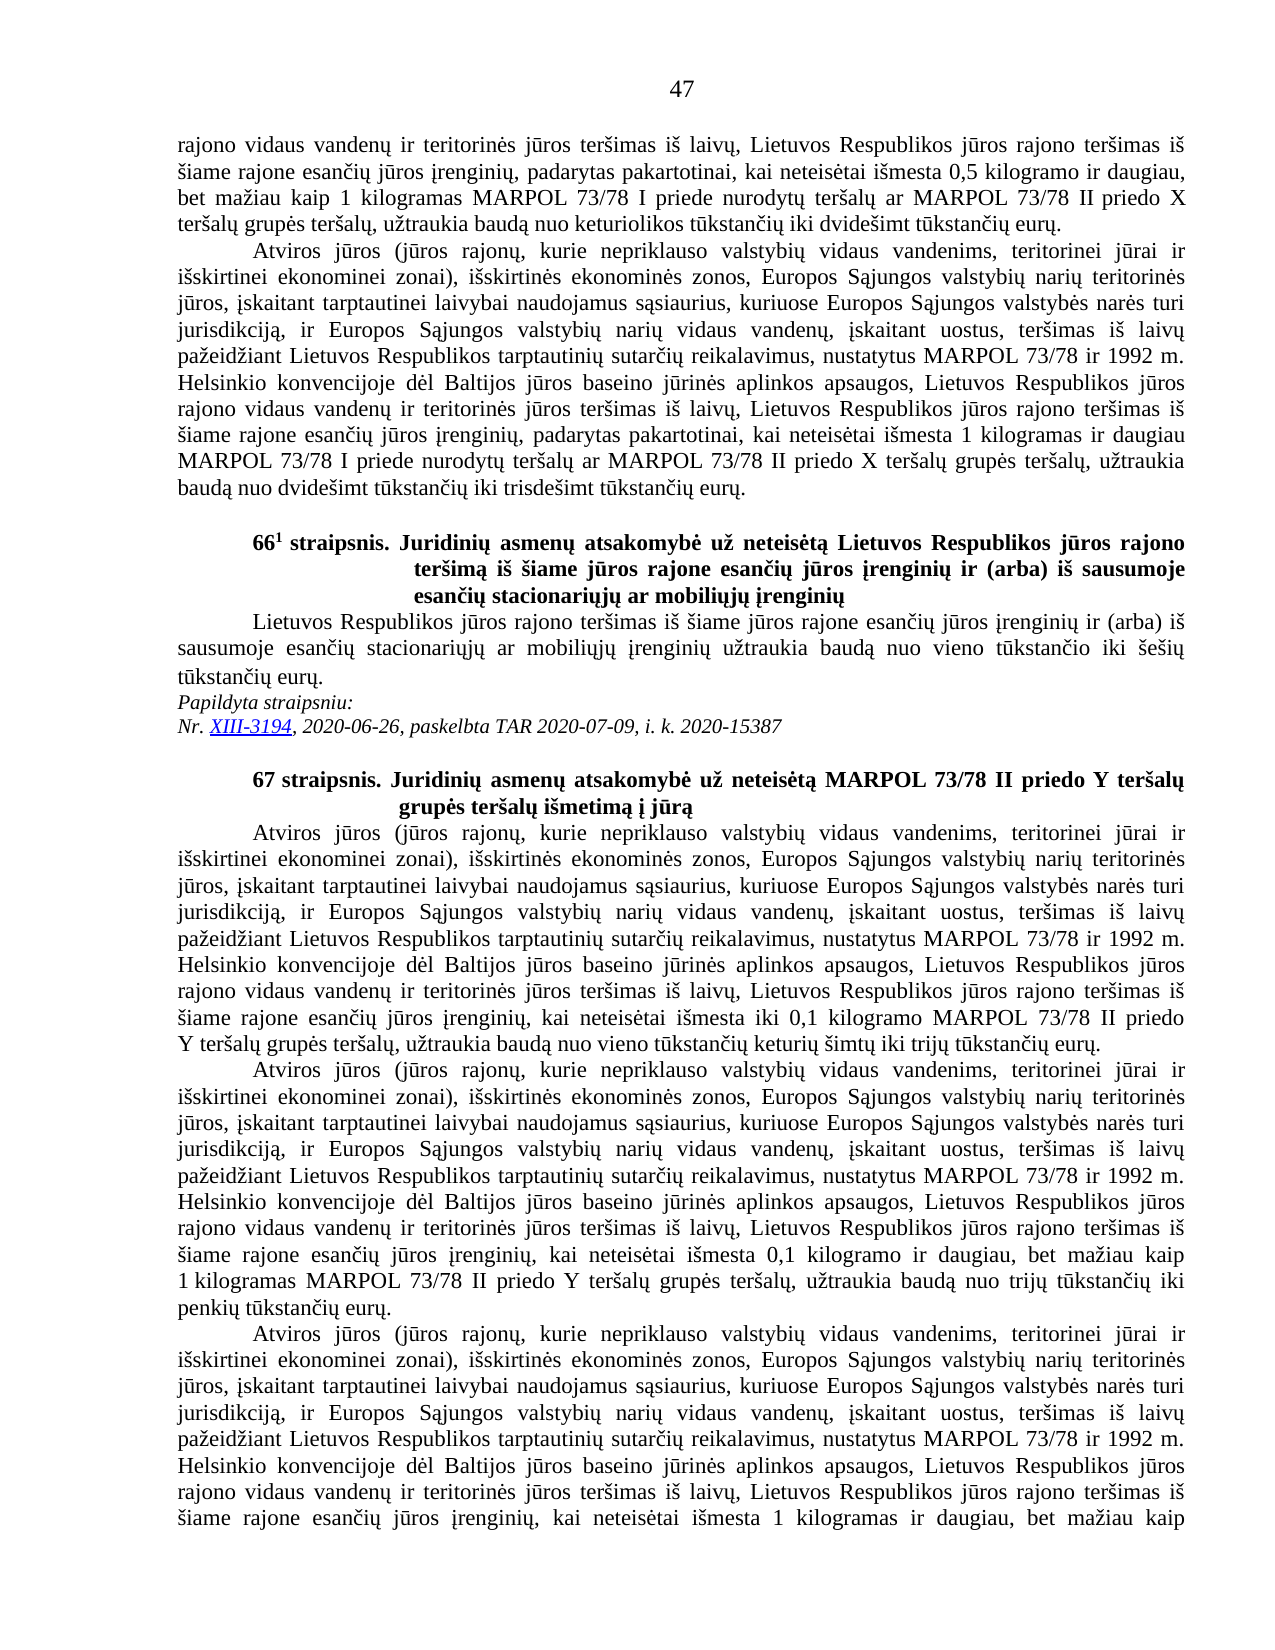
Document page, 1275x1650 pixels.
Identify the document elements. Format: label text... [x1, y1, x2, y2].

text Atviros jūros (jūros rajonų, kurie nepriklauso valstybių vidaus vandenims, teritorinei jūrai ir išskirtinei ekonominei zonai), išskirtinės ekonominės zonos, Europos Sąjungos valstybių narių teritorinės jūros, įskaitant tarptautinei laivybai naudojamus sąsiaurius, kuriuose Europos Sąjungos valstybės narės turi jurisdikciją, ir Europos Sąjungos valstybių narių vidaus vandenų, įskaitant uostus, teršimas iš laivų pažeidžiant Lietuvos Respublikos tarptautinių sutarčių reikalavimus, nustatytus MARPOL 73/78 ir 1992 m. Helsinkio konvencijoje dėl Baltijos jūros baseino jūrinės aplinkos apsaugos, Lietuvos Respublikos jūros rajono vidaus vandenų ir teritorinės jūros teršimas iš laivų, Lietuvos Respublikos jūros rajono teršimas iš šiame rajone esančių jūros įrenginių, padarytas pakartotinai, kai neteisėtai išmesta 1 kilogramas ir daugiau MARPOL 73/78 I priede nurodytų teršalų ar MARPOL 73/78 II priedo X teršalų grupės teršalų, užtraukia baudą nuo dvidešimt tūkstančių iki trisdešimt tūkstančių eurų. [177, 237, 1186, 500]
text 661 straipsnis. Juridinių asmenų atsakomybė už neteisėtą Lietuvos Respublikos jūros rajono teršimą iš šiame jūros rajone esančių jūros įrenginių ir (arba) iš sausumoje esančių stacionariųjų ar mobiliųjų įrenginių [252, 529, 1186, 608]
text Nr. XIII-3194, 2020-06-26, paskelbta TAR 2020-07-09, i. k. 2020-15387 [177, 714, 1186, 738]
text 67 straipsnis. Juridinių asmenų atsakomybė už neteisėtą MARPOL 73/78 II priedo Y teršalų grupės teršalų išmetimą į jūrą [252, 766, 1186, 819]
text Atviros jūros (jūros rajonų, kurie nepriklauso valstybių vidaus vandenims, teritorinei jūrai ir išskirtinei ekonominei zonai), išskirtinės ekonominės zonos, Europos Sąjungos valstybių narių teritorinės jūros, įskaitant tarptautinei laivybai naudojamus sąsiaurius, kuriuose Europos Sąjungos valstybės narės turi jurisdikciją, ir Europos Sąjungos valstybių narių vidaus vandenų, įskaitant uostus, teršimas iš laivų pažeidžiant Lietuvos Respublikos tarptautinių sutarčių reikalavimus, nustatytus MARPOL 73/78 ir 1992 m. Helsinkio konvencijoje dėl Baltijos jūros baseino jūrinės aplinkos apsaugos, Lietuvos Respublikos jūros rajono vidaus vandenų ir teritorinės jūros teršimas iš laivų, Lietuvos Respublikos jūros rajono teršimas iš šiame rajone esančių jūros įrenginių, kai neteisėtai išmesta iki 0,1 kilogramo MARPOL 73/78 II priedo Y teršalų grupės teršalų, užtraukia baudą nuo vieno tūkstančių keturių šimtų iki trijų tūkstančių eurų. [177, 819, 1186, 1056]
text Lietuvos Respublikos jūros rajono teršimas iš šiame jūros rajone esančių jūros įrenginių ir (arba) iš sausumoje esančių stacionariųjų ar mobiliųjų įrenginių užtraukia baudą nuo vieno tūkstančio iki šešių tūkstančių eurų. [177, 608, 1186, 689]
text Atviros jūros (jūros rajonų, kurie nepriklauso valstybių vidaus vandenims, teritorinei jūrai ir išskirtinei ekonominei zonai), išskirtinės ekonominės zonos, Europos Sąjungos valstybių narių teritorinės jūros, įskaitant tarptautinei laivybai naudojamus sąsiaurius, kuriuose Europos Sąjungos valstybės narės turi jurisdikciją, ir Europos Sąjungos valstybių narių vidaus vandenų, įskaitant uostus, teršimas iš laivų pažeidžiant Lietuvos Respublikos tarptautinių sutarčių reikalavimus, nustatytus MARPOL 73/78 ir 1992 m. Helsinkio konvencijoje dėl Baltijos jūros baseino jūrinės aplinkos apsaugos, Lietuvos Respublikos jūros rajono vidaus vandenų ir teritorinės jūros teršimas iš laivų, Lietuvos Respublikos jūros rajono teršimas iš šiame rajone esančių jūros įrenginių, kai neteisėtai išmesta 1 kilogramas ir daugiau, bet mažiau kaip [177, 1320, 1186, 1531]
text Atviros jūros (jūros rajonų, kurie nepriklauso valstybių vidaus vandenims, teritorinei jūrai ir išskirtinei ekonominei zonai), išskirtinės ekonominės zonos, Europos Sąjungos valstybių narių teritorinės jūros, įskaitant tarptautinei laivybai naudojamus sąsiaurius, kuriuose Europos Sąjungos valstybės narės turi jurisdikciją, ir Europos Sąjungos valstybių narių vidaus vandenų, įskaitant uostus, teršimas iš laivų pažeidžiant Lietuvos Respublikos tarptautinių sutarčių reikalavimus, nustatytus MARPOL 73/78 ir 1992 m. Helsinkio konvencijoje dėl Baltijos jūros baseino jūrinės aplinkos apsaugos, Lietuvos Respublikos jūros rajono vidaus vandenų ir teritorinės jūros teršimas iš laivų, Lietuvos Respublikos jūros rajono teršimas iš šiame rajone esančių jūros įrenginių, kai neteisėtai išmesta 0,1 kilogramo ir daugiau, bet mažiau kaip 1 kilogramas MARPOL 73/78 II priedo Y teršalų grupės teršalų, užtraukia baudą nuo trijų tūkstančių iki penkių tūkstančių eurų. [177, 1056, 1186, 1320]
text rajono vidaus vandenų ir teritorinės jūros teršimas iš laivų, Lietuvos Respublikos jūros rajono teršimas iš šiame rajone esančių jūros įrenginių, padarytas pakartotinai, kai neteisėtai išmesta 0,5 kilogramo ir daugiau, bet mažiau kaip 1 kilogramas MARPOL 73/78 I priede nurodytų teršalų ar MARPOL 73/78 II priedo X teršalų grupės teršalų, užtraukia baudą nuo keturiolikos tūkstančių iki dvidešimt tūkstančių eurų. [177, 131, 1186, 237]
text Papildyta straipsniu: [177, 689, 1186, 714]
